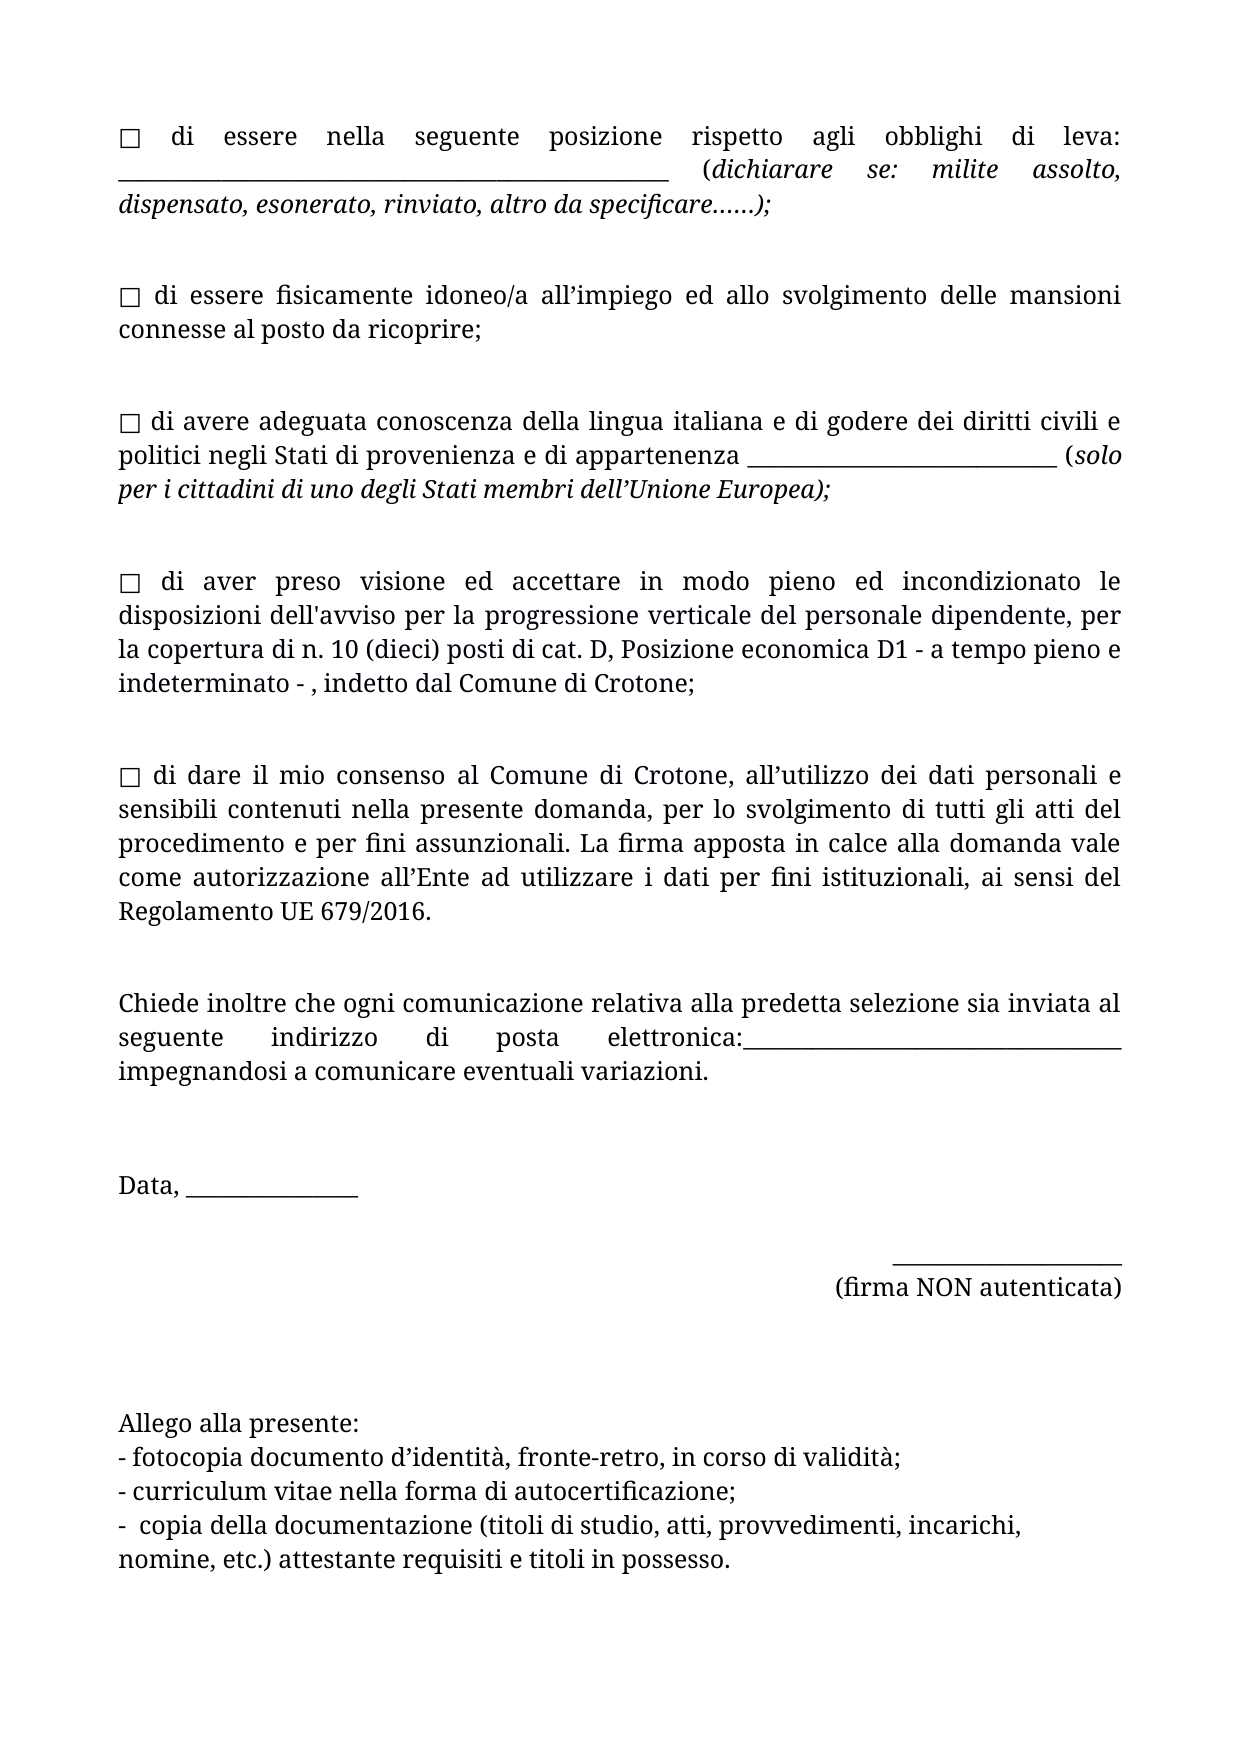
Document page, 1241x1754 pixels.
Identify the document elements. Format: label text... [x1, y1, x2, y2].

text - copia della documentazione (titoli di studio, atti, provvedimenti, incarichi, nomine, etc.) attestante requisiti e titoli in possesso. [118, 1508, 1122, 1576]
text - curriculum vitae nella forma di autocertificazione; [118, 1474, 1122, 1508]
text - fotocopia documento d’identità, fronte-retro, in corso di validità; [118, 1440, 1122, 1474]
text Chiede inoltre che ogni comunicazione relativa alla predetta selezione sia inviata al seguente indirizzo di posta elettronica:_________________________________ impegnandosi a comunicare eventuali variazioni. [118, 985, 1122, 1087]
text ____________________ [118, 1235, 1122, 1269]
text □ di dare il mio consenso al Comune di Crotone, all’utilizzo dei dati personali e sensibili contenuti nella presente domanda, per lo svolgimento di tutti gli atti del procedimento e per fini assunzionali. La firma apposta in calce alla domanda vale come autorizzazione all’Ente ad utilizzare i dati per fini istituzionali, ai sensi del Regolamento UE 679/2016. [118, 757, 1122, 928]
text Data, _______________ [118, 1167, 1122, 1201]
text □ di aver preso visione ed accettare in modo pieno ed incondizionato le disposizioni dell'avviso per la progressione verticale del personale dipendente, per la copertura di n. 10 (dieci) posti di cat. D, Posizione economica D1 - a tempo pieno e indeterminato - , indetto dal Comune di Crotone; [118, 563, 1122, 700]
text (firma NON autenticata) [118, 1269, 1122, 1303]
text □ di essere fisicamente idoneo/a all’impiego ed allo svolgimento delle mansioni connesse al posto da ricoprire; [118, 278, 1122, 346]
text □ di avere adeguata conoscenza della lingua italiana e di godere dei diritti civili e politici negli Stati di provenienza e di appartenenza ___________________________ (solo per i cittadini di uno degli Stati membri dell’Unione Europea); [118, 404, 1122, 506]
text □ di essere nella seguente posizione rispetto agli obblighi di leva: ________________________________________________ (dichiarare se: milite assolto, dispensato, esonerato, rinviato, altro da specificare……); [118, 118, 1122, 220]
text Allego alla presente: [118, 1406, 1122, 1440]
